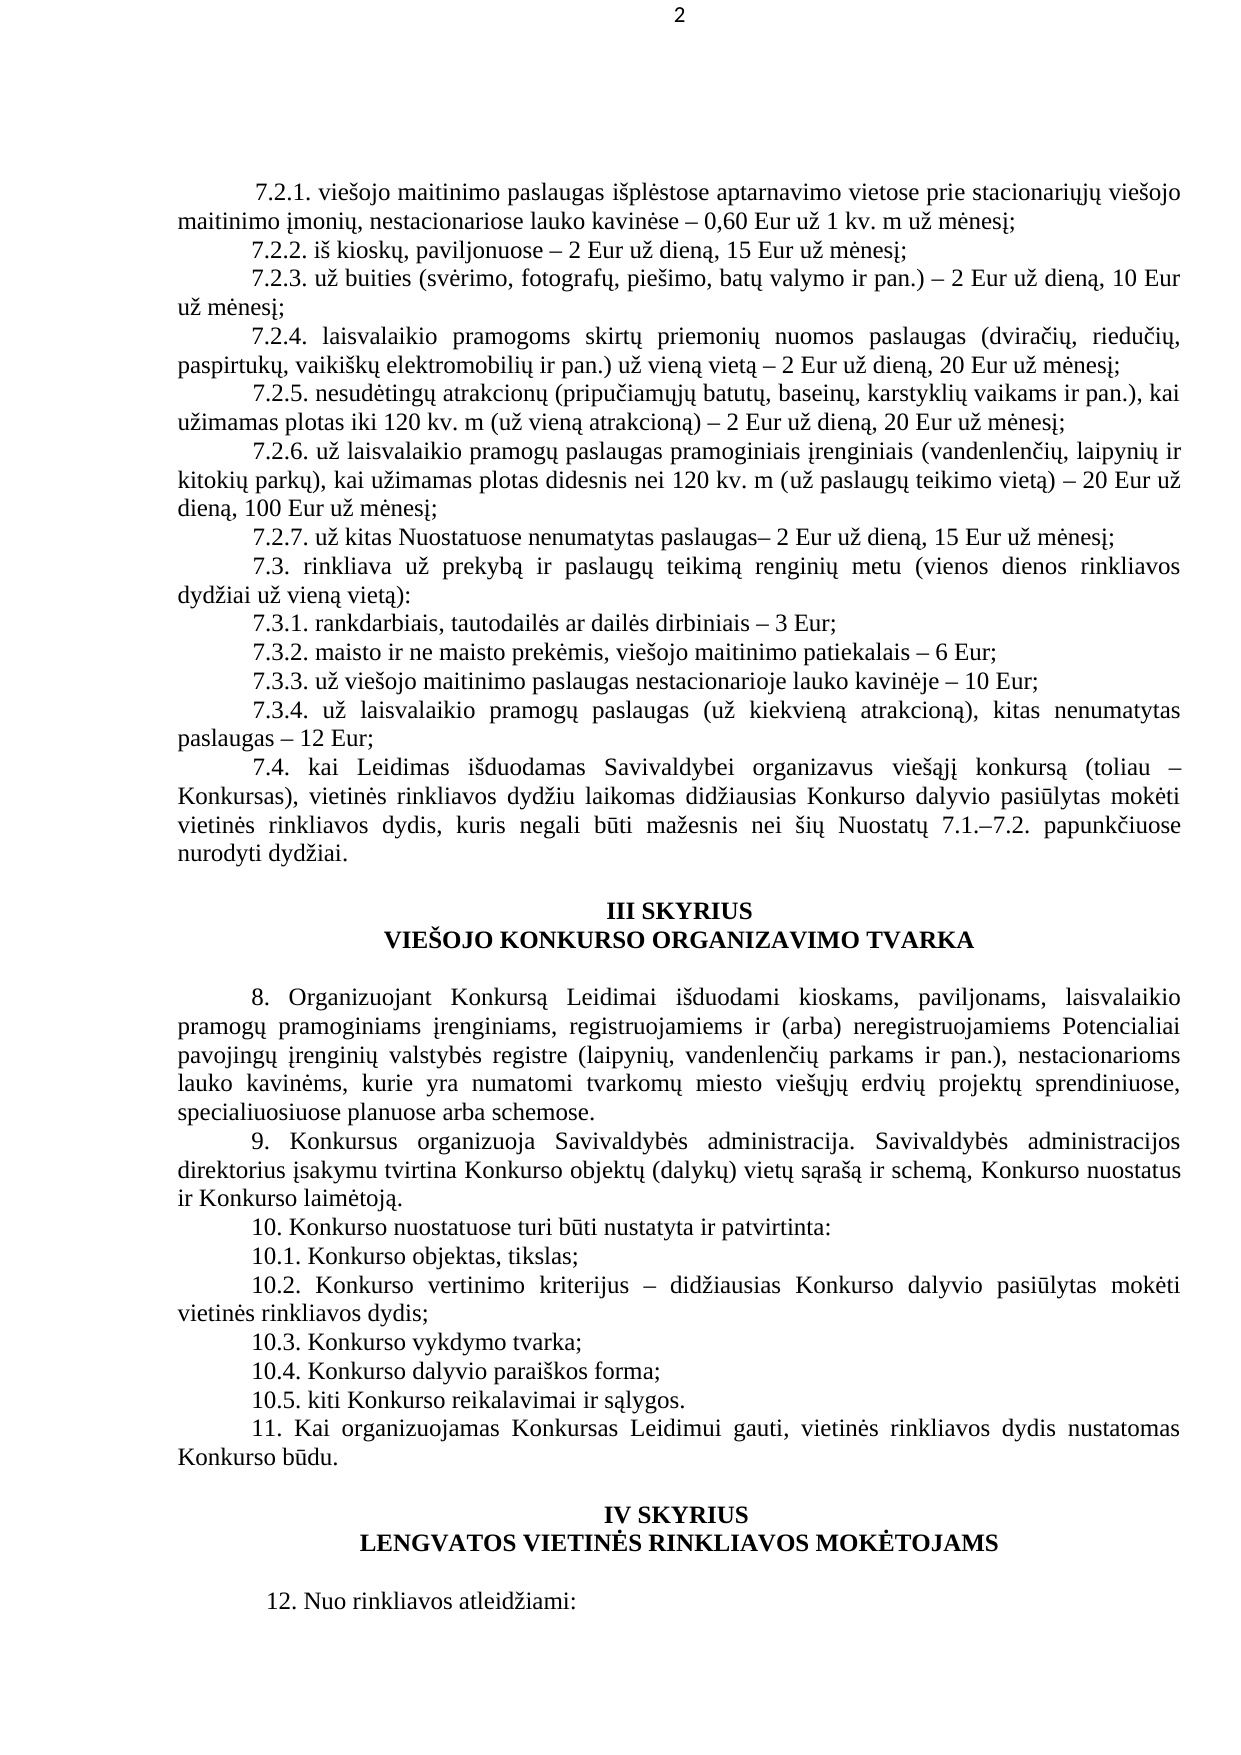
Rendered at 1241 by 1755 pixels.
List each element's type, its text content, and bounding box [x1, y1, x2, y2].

text 7.4. kai Leidimas išduodamas Savivaldybei organizavus viešąjį konkursą (toliau – Konkursas), vietinės rinkliavos dydžiu laikomas didžiausias Konkurso dalyvio pasiūlytas mokėti vietinės rinkliavos dydis, kuris negali būti mažesnis nei šių Nuostatų 7.1.–7.2. papunkčiuose nurodyti dydžiai. [177, 752, 1181, 867]
text VIEŠOJO KONKURSO ORGANIZAVIMO TVARKA [177, 925, 1181, 953]
text 7.2.1. viešojo maitinimo paslaugas išplėstose aptarnavimo vietose prie stacionariųjų viešojo maitinimo įmonių, nestacionariose lauko kavinėse – 0,60 Eur už 1 kv. m už mėnesį; [177, 177, 1181, 235]
text 7.2.7. už kitas Nuostatuose nenumatytas paslaugas– 2 Eur už dieną, 15 Eur už mėnesį; [177, 522, 1181, 551]
text 10.2. Konkurso vertinimo kriterijus – didžiausias Konkurso dalyvio pasiūlytas mokėti vietinės rinkliavos dydis; [177, 1270, 1181, 1327]
text IV SKYRIUS [177, 1500, 1181, 1528]
text 10.4. Konkurso dalyvio paraiškos forma; [177, 1356, 1181, 1385]
text 7.3.1. rankdarbiais, tautodailės ar dailės dirbiniais – 3 Eur; [177, 608, 1181, 637]
text 7.2.2. iš kioskų, paviljonuose – 2 Eur už dieną, 15 Eur už mėnesį; [177, 235, 1181, 263]
text 7.2.6. už laisvalaikio pramogų paslaugas pramoginiais įrenginiais (vandenlenčių, laipynių ir kitokių parkų), kai užimamas plotas didesnis nei 120 kv. m (už paslaugų teikimo vietą) – 20 Eur už dieną, 100 Eur už mėnesį; [177, 436, 1181, 522]
text LENGVATOS VIETINĖS RINKLIAVOS MOKĖTOJAMS [177, 1528, 1181, 1557]
text 10.5. kiti Konkurso reikalavimai ir sąlygos. [177, 1385, 1181, 1413]
text 7.3.2. maisto ir ne maisto prekėmis, viešojo maitinimo patiekalais – 6 Eur; [177, 637, 1181, 666]
text 10.3. Konkurso vykdymo tvarka; [177, 1327, 1181, 1356]
text 7.3.3. už viešojo maitinimo paslaugas nestacionarioje lauko kavinėje – 10 Eur; [177, 666, 1181, 695]
text 8. Organizuojant Konkursą Leidimai išduodami kioskams, paviljonams, laisvalaikio pramogų pramoginiams įrenginiams, registruojamiems ir (arba) neregistruojamiems Potencialiai pavojingų įrenginių valstybės registre (laipynių, vandenlenčių parkams ir pan.), nestacionarioms lauko kavinėms, kurie yra numatomi tvarkomų miesto viešųjų erdvių projektų sprendiniuose, specialiuosiuose planuose arba schemose. [177, 982, 1181, 1126]
text 7.2.3. už buities (svėrimo, fotografų, piešimo, batų valymo ir pan.) – 2 Eur už dieną, 10 Eur už mėnesį; [177, 263, 1181, 321]
text 12. Nuo rinkliavos atleidžiami: [177, 1586, 1181, 1615]
text 10.1. Konkurso objektas, tikslas; [177, 1241, 1181, 1270]
text 7.2.5. nesudėtingų atrakcionų (pripučiamųjų batutų, baseinų, karstyklių vaikams ir pan.), kai užimamas plotas iki 120 kv. m (už vieną atrakcioną) – 2 Eur už dieną, 20 Eur už mėnesį; [177, 378, 1181, 436]
text 9. Konkursus organizuoja Savivaldybės administracija. Savivaldybės administracijos direktorius įsakymu tvirtina Konkurso objektų (dalykų) vietų sąrašą ir schemą, Konkurso nuostatus ir Konkurso laimėtoją. [177, 1126, 1181, 1212]
text 7.3.4. už laisvalaikio pramogų paslaugas (už kiekvieną atrakcioną), kitas nenumatytas paslaugas – 12 Eur; [177, 695, 1181, 752]
text 7.3. rinkliava už prekybą ir paslaugų teikimą renginių metu (vienos dienos rinkliavos dydžiai už vieną vietą): [177, 551, 1181, 608]
text 11. Kai organizuojamas Konkursas Leidimui gauti, vietinės rinkliavos dydis nustatomas Konkurso būdu. [177, 1413, 1181, 1471]
text 10. Konkurso nuostatuose turi būti nustatyta ir patvirtinta: [177, 1212, 1181, 1241]
text III SKYRIUS [177, 896, 1181, 925]
text 7.2.4. laisvalaikio pramogoms skirtų priemonių nuomos paslaugas (dviračių, riedučių, paspirtukų, vaikiškų elektromobilių ir pan.) už vieną vietą – 2 Eur už dieną, 20 Eur už mėnesį; [177, 321, 1181, 378]
